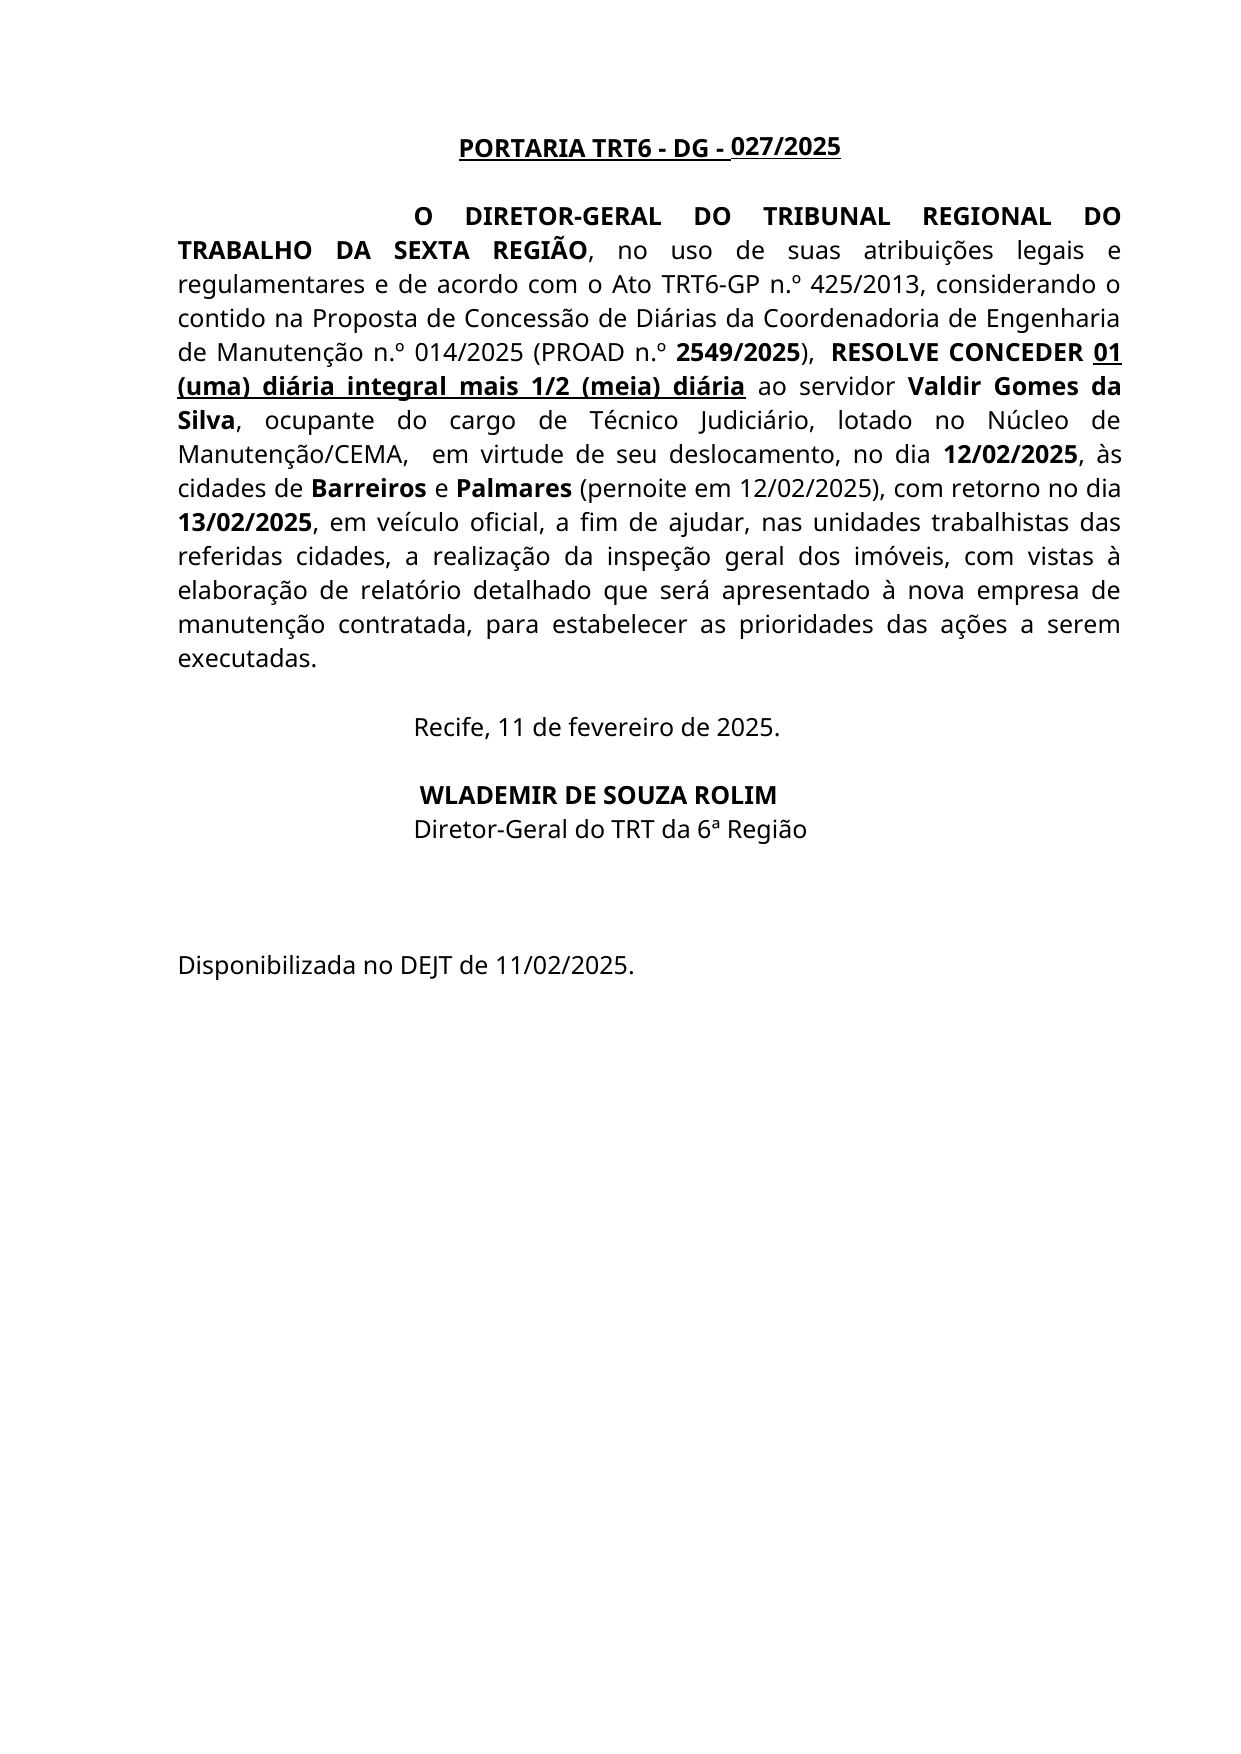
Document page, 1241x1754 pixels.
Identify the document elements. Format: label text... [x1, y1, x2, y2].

subtitle O DIRETOR-GERAL DO TRIBUNAL REGIONAL DO TRABALHO DA SEXTA REGIÃO, no uso de suas atribuições legais e regulamentares e de acordo com o Ato TRT6-GP n.º 425/2013, considerando o contido na Proposta de Concessão de Diárias da Coordenadoria de Engenharia de Manutenção n.º 014/2025 (PROAD n.º 2549/2025), RESOLVE CONCEDER 01 (uma) diária integral mais 1/2 (meia) diária ao servidor Valdir Gomes da Silva, ocupante do cargo de Técnico Judiciário, lotado no Núcleo de Manutenção/CEMA, em virtude de seu deslocamento, no dia 12/02/2025, às cidades de Barreiros e Palmares (pernoite em 12/02/2025), com retorno no dia 13/02/2025, em veículo oficial, a fim de ajudar, nas unidades trabalhistas das referidas cidades, a realização da inspeção geral dos imóveis, com vistas à elaboração de relatório detalhado que será apresentado à nova empresa de manutenção contratada, para estabelecer as prioridades das ações a serem executadas. [177, 198, 1122, 675]
subtitle Diretor-Geral do TRT da 6ª Região [177, 811, 1122, 846]
subtitle PORTARIA TRT6 - DG - 027/2025 [177, 129, 1122, 164]
subtitle Recife, 11 de fevereiro de 2025. [177, 709, 1122, 743]
subtitle WLADEMIR DE SOUZA ROLIM [177, 777, 1122, 811]
subtitle Disponibilizada no DEJT de 11/02/2025. [177, 948, 1122, 982]
